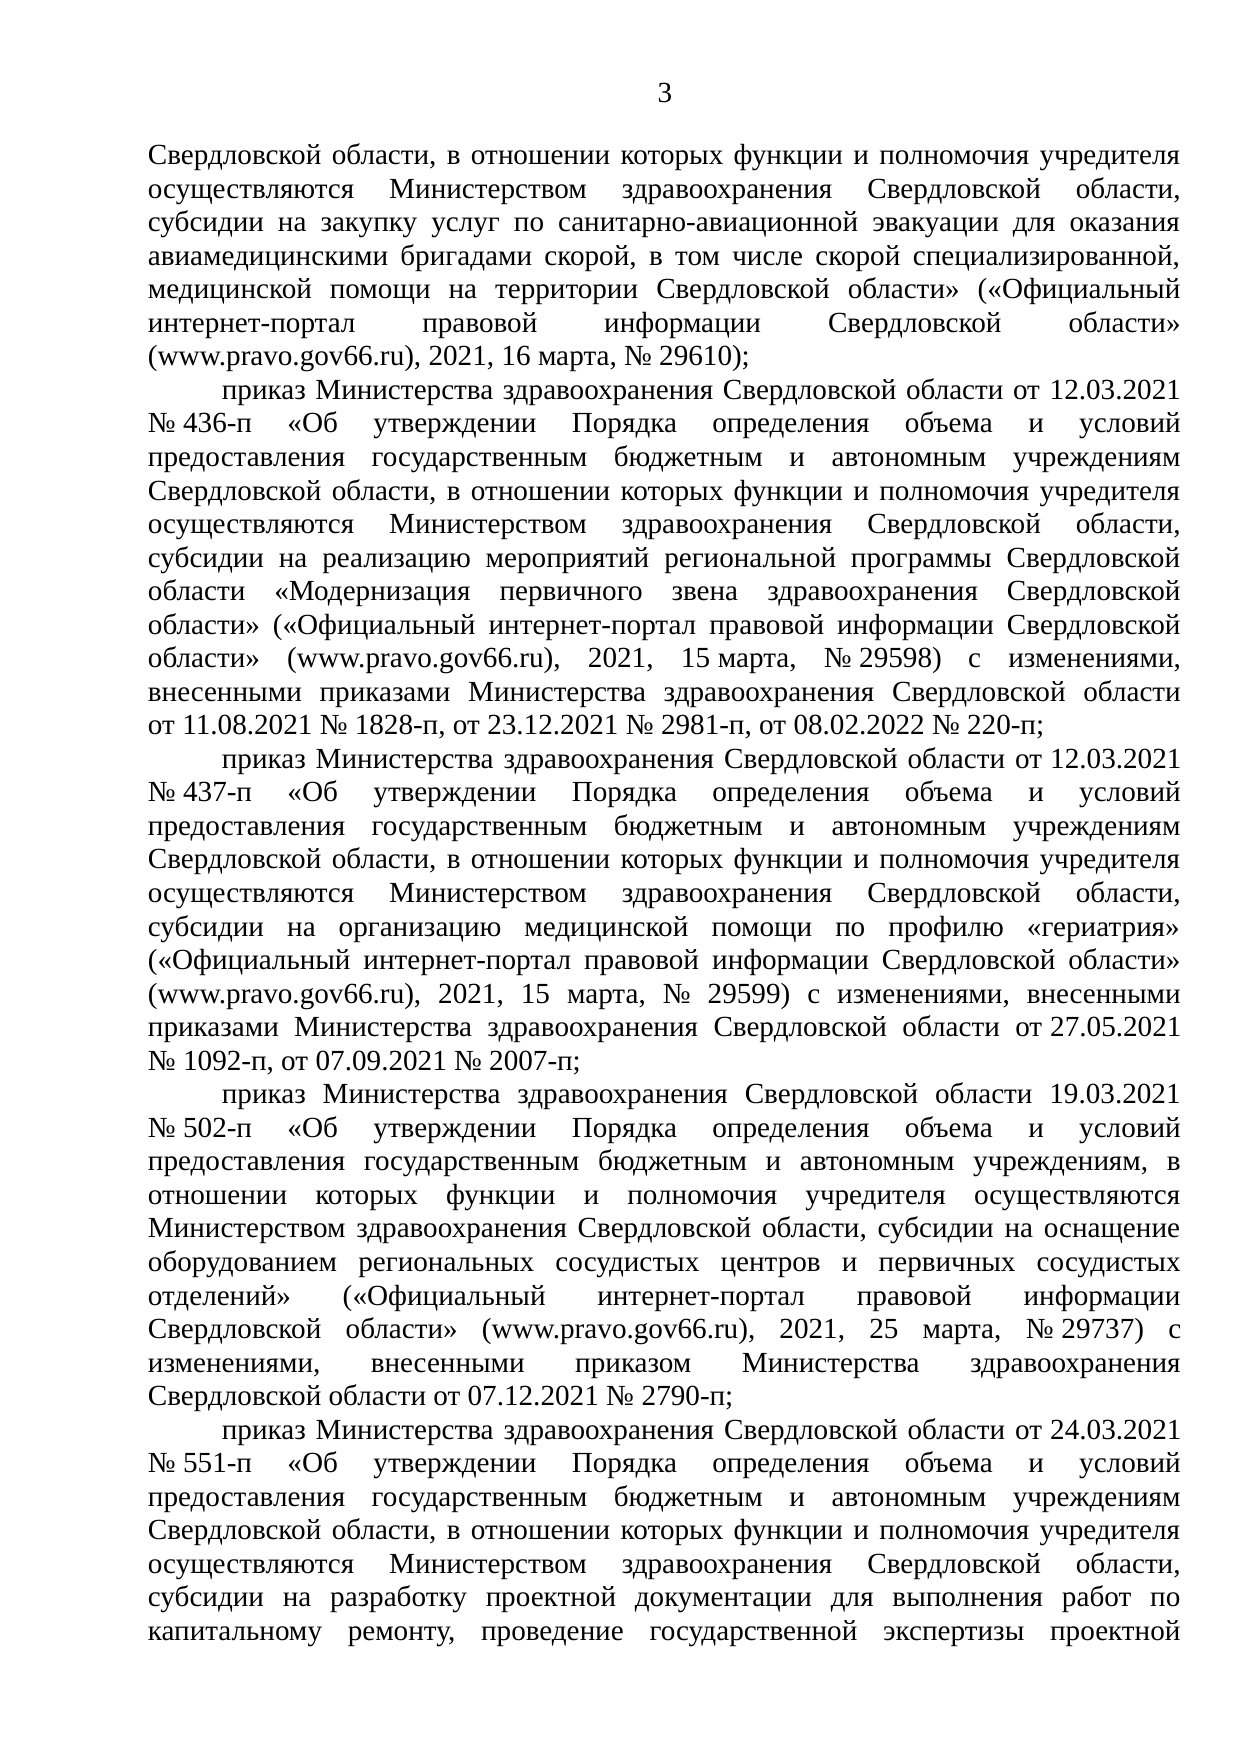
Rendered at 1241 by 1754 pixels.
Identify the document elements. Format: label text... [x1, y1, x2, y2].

text приказ Министерства здравоохранения Свердловской области от 12.03.2021 № 437-п «Об утверждении Порядка определения объема и условий предоставления государственным бюджетным и автономным учреждениям Свердловской области, в отношении которых функции и полномочия учредителя осуществляются Министерством здравоохранения Свердловской области, субсидии на организацию медицинской помощи по профилю «гериатрия» («Официальный интернет-портал правовой информации Свердловской области» (www.pravo.gov66.ru), 2021, 15 марта, № 29599) с изменениями, внесенными приказами Министерства здравоохранения Свердловской области от 27.05.2021 № 1092-п, от 07.09.2021 № 2007-п; [148, 741, 1181, 1076]
text приказ Министерства здравоохранения Свердловской области 19.03.2021 № 502-п «Об утверждении Порядка определения объема и условий предоставления государственным бюджетным и автономным учреждениям, в отношении которых функции и полномочия учредителя осуществляются Министерством здравоохранения Свердловской области, субсидии на оснащение оборудованием региональных сосудистых центров и первичных сосудистых отделений» («Официальный интернет-портал правовой информации Свердловской области» (www.pravo.gov66.ru), 2021, 25 марта, № 29737) с изменениями, внесенными приказом Министерства здравоохранения Свердловской области от 07.12.2021 № 2790-п; [148, 1076, 1181, 1412]
text приказ Министерства здравоохранения Свердловской области от 24.03.2021 № 551-п «Об утверждении Порядка определения объема и условий предоставления государственным бюджетным и автономным учреждениям Свердловской области, в отношении которых функции и полномочия учредителя осуществляются Министерством здравоохранения Свердловской области, субсидии на разработку проектной документации для выполнения работ по капитальному ремонту, проведение государственной экспертизы проектной [148, 1412, 1181, 1647]
text Свердловской области, в отношении которых функции и полномочия учредителя осуществляются Министерством здравоохранения Свердловской области, субсидии на закупку услуг по санитарно-авиационной эвакуации для оказания авиамедицинскими бригадами скорой, в том числе скорой специализированной, медицинской помощи на территории Свердловской области» («Официальный интернет-портал правовой информации Свердловской области» (www.pravo.gov66.ru), 2021, 16 марта, № 29610); [148, 137, 1181, 372]
text приказ Министерства здравоохранения Свердловской области от 12.03.2021 № 436-п «Об утверждении Порядка определения объема и условий предоставления государственным бюджетным и автономным учреждениям Свердловской области, в отношении которых функции и полномочия учредителя осуществляются Министерством здравоохранения Свердловской области, субсидии на реализацию мероприятий региональной программы Свердловской области «Модернизация первичного звена здравоохранения Свердловской области» («Официальный интернет-портал правовой информации Свердловской области» (www.pravo.gov66.ru), 2021, 15 марта, № 29598) с изменениями, внесенными приказами Министерства здравоохранения Свердловской области от 11.08.2021 № 1828-п, от 23.12.2021 № 2981-п, от 08.02.2022 № 220-п; [148, 372, 1181, 741]
